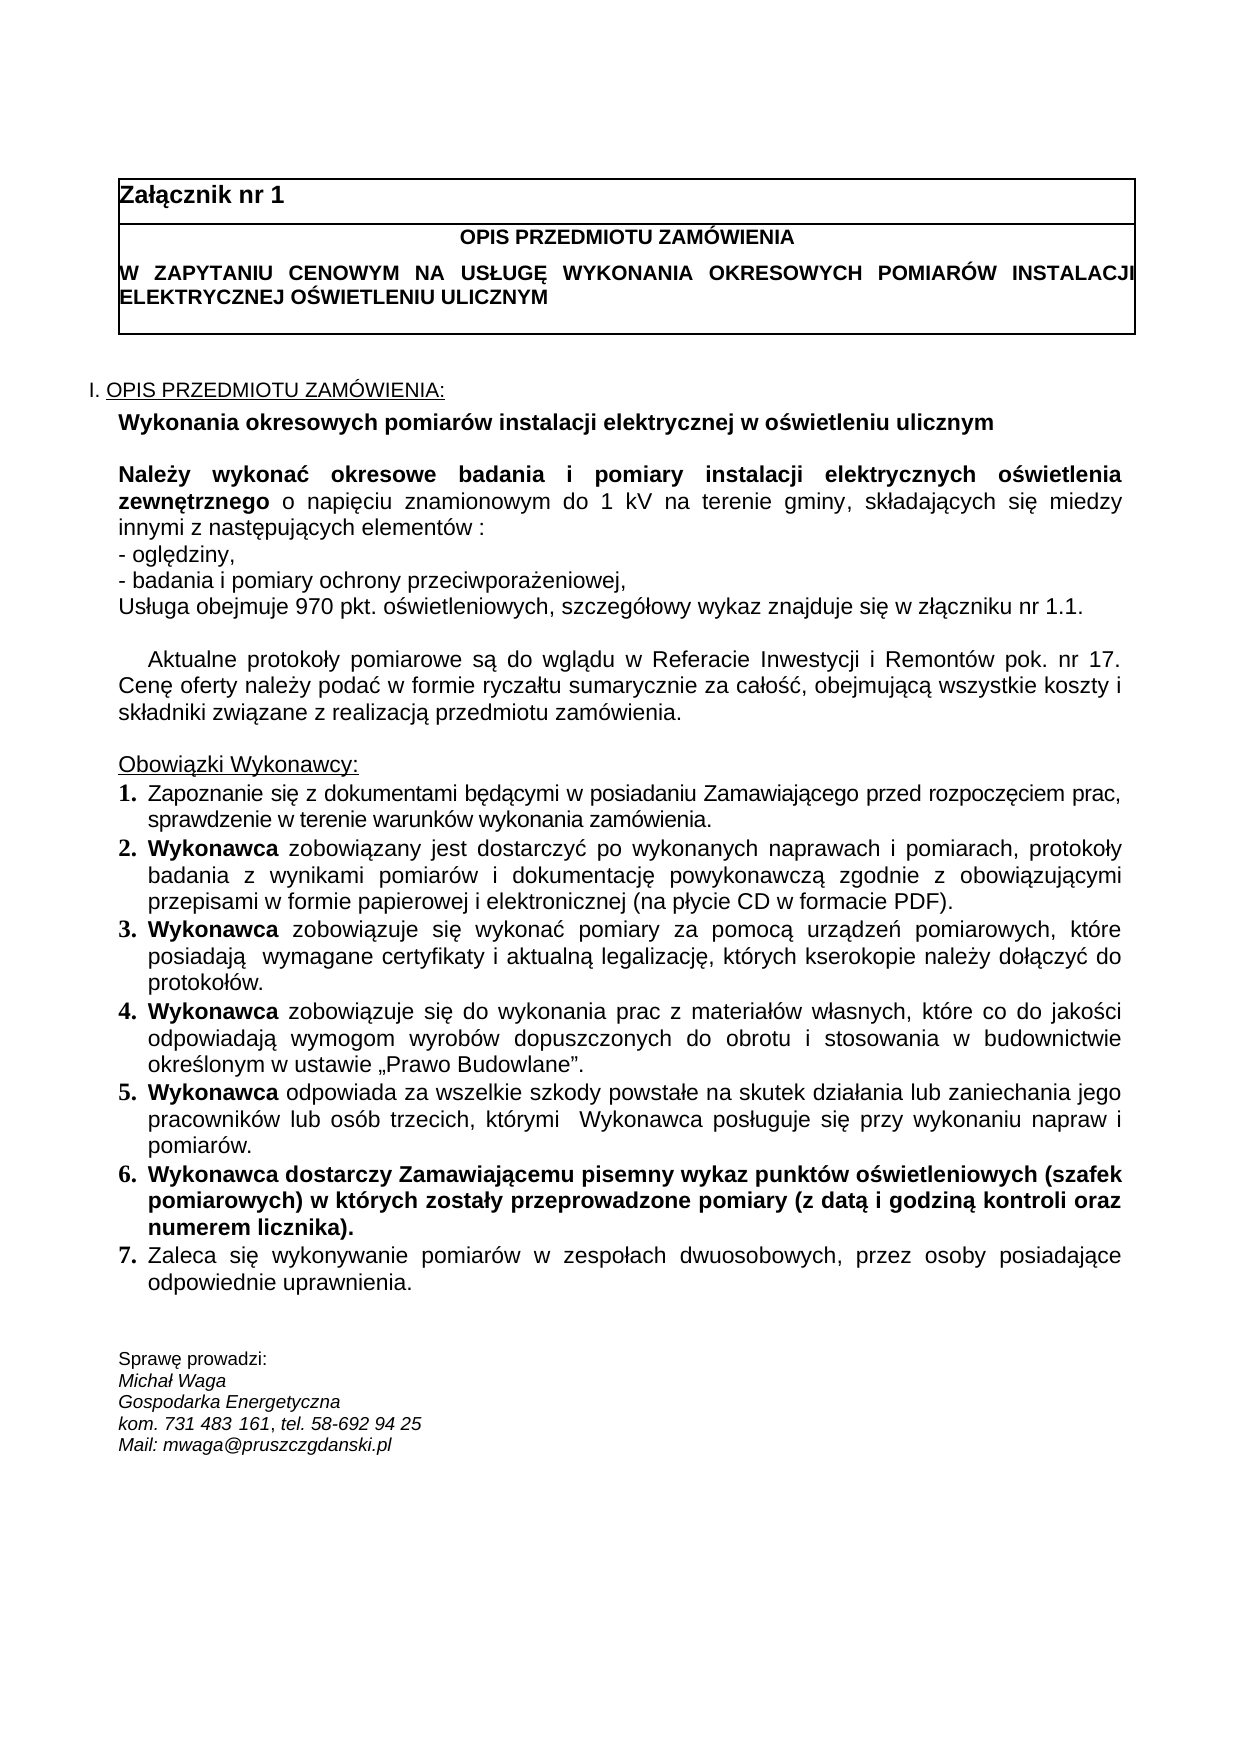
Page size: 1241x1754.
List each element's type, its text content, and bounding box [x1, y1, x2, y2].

table_cell OPIS PRZEDMIOTU ZAMÓWIENIA W ZAPYTANIU CENOWYM NA USŁUGĘ WYKONANIA OKRESOWYCH POMIARÓW INSTALACJI ELEKTRYCZNEJ OŚWIETLENIU ULICZNYM [120, 225, 1134, 332]
list Wykonawca odpowiada za wszelkie szkody powstałe na skutek działania lub zaniechania jego pracowników lub osób trzecich, którymi Wykonawca posługuje się przy wykonaniu napraw i pomiarów. [118, 1077, 1122, 1159]
text - oględziny, [118, 541, 1122, 567]
table_header Załącznik nr 1 [120, 180, 1134, 223]
list Zapoznanie się z dokumentami będącymi w posiadaniu Zamawiającego przed rozpoczęciem prac, sprawdzenie w terenie warunków wykonania zamówienia. [118, 778, 1122, 833]
text Gospodarka Energetyczna kom. 731 483 161, tel. 58-692 94 25 [118, 1391, 1122, 1434]
list Wykonawca zobowiązuje się wykonać pomiary za pomocą urządzeń pomiarowych, które posiadają wymagane certyfikaty i aktualną legalizację, których kserokopie należy dołączyć do protokołów. [118, 914, 1122, 996]
text Sprawę prowadzi: [118, 1348, 1122, 1369]
text Mail: mwaga@pruszczgdanski.pl [118, 1434, 1122, 1456]
list Zaleca się wykonywanie pomiarów w zespołach dwuosobowych, przez osoby posiadające odpowiednie uprawnienia. [118, 1240, 1122, 1295]
list Wykonawca zobowiązuje się do wykonania prac z materiałów własnych, które co do jakości odpowiadają wymogom wyrobów dopuszczonych do obrotu i stosowania w budownictwie określonym w ustawie „Prawo Budowlane”. [118, 996, 1122, 1077]
text Usługa obejmuje 970 pkt. oświetleniowych, szczegółowy wykaz znajduje się w złączniku nr 1.1. [118, 593, 1122, 619]
text Wykonania okresowych pomiarów instalacji elektrycznej w oświetleniu ulicznym [118, 409, 1122, 435]
text Michał Waga [118, 1369, 1122, 1391]
text I. OPIS PRZEDMIOTU ZAMÓWIENIA: [88, 378, 1122, 402]
list Wykonawca zobowiązany jest dostarczyć po wykonanych naprawach i pomiarach, protokoły badania z wynikami pomiarów i dokumentację powykonawczą zgodnie z obowiązującymi przepisami w formie papierowej i elektronicznej (na płycie CD w formacie PDF). [118, 833, 1122, 914]
list Wykonawca dostarczy Zamawiającemu pisemny wykaz punktów oświetleniowych (szafek pomiarowych) w których zostały przeprowadzone pomiary (z datą i godziną kontroli oraz numerem licznika). [118, 1159, 1122, 1240]
text Obowiązki Wykonawcy: [118, 751, 1122, 778]
text Aktualne protokoły pomiarowe są do wglądu w Referacie Inwestycji i Remontów pok. nr 17. Cenę oferty należy podać w formie ryczałtu sumarycznie za całość, obejmującą wszystkie koszty i składniki związane z realizacją przedmiotu zamówienia. [118, 646, 1122, 725]
text - badania i pomiary ochrony przeciwporażeniowej, [118, 567, 1122, 593]
text Należy wykonać okresowe badania i pomiary instalacji elektrycznych oświetlenia zewnętrznego o napięciu znamionowym do 1 kV na terenie gminy, składających się miedzy innymi z następujących elementów : [118, 461, 1122, 541]
